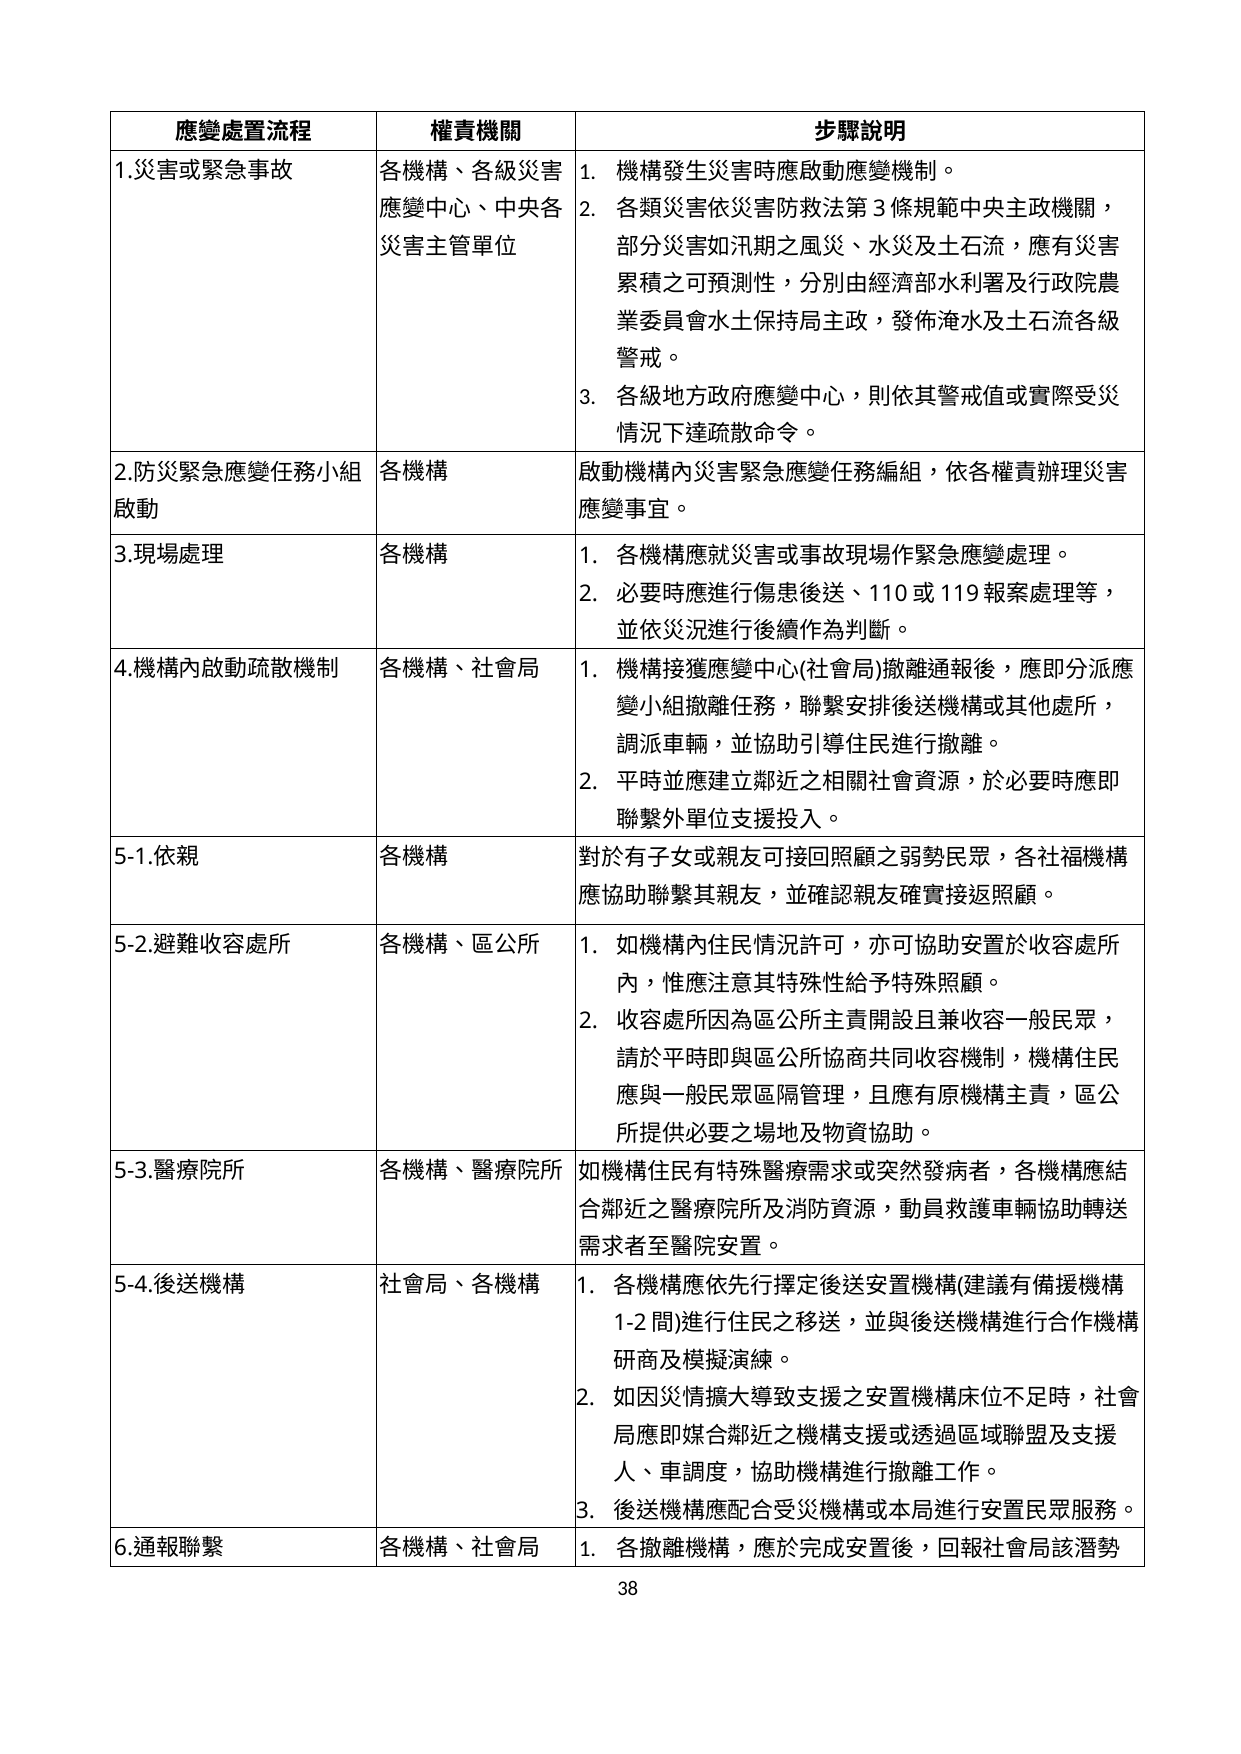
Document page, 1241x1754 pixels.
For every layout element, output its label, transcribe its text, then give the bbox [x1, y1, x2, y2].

table_cell 各機構、醫療院所 [377, 1151, 575, 1263]
table_cell 對於有子女或親友可接回照顧之弱勢民眾，各社福機構應協助聯繫其親友，並確認親友確實接返照顧。 [576, 837, 1144, 924]
table_cell 1.災害或緊急事故 [111, 151, 376, 451]
table_header 應變處置流程 [111, 112, 376, 149]
table_cell 機構發生災害時應啟動應變機制。 各類災害依災害防救法第3條規範中央主政機關，部分災害如汛期之風災、水災及土石流，應有災害累積之可預測性，分別由經濟部水利署及行政院農業委員會水土保持局主政，發佈淹水及土石流各級警戒。 各級地方政府應變中心，則依其警戒值或實際受災情況下達疏散命令。 [576, 151, 1144, 451]
table_cell 5-3.醫療院所 [111, 1151, 376, 1263]
table_cell 5-1.依親 [111, 837, 376, 924]
table_cell 2.防災緊急應變任務小組啟動 [111, 452, 376, 534]
table_cell 各機構、社會局 [377, 1528, 575, 1566]
table_cell 各機構 [377, 837, 575, 924]
table_cell 機構接獲應變中心(社會局)撤離通報後，應即分派應變小組撤離任務，聯繫安排後送機構或其他處所，調派車輛，並協助引導住民進行撤離。 平時並應建立鄰近之相關社會資源，於必要時應即聯繫外單位支援投入。 [576, 649, 1144, 836]
table_cell 各機構、社會局 [377, 649, 575, 836]
table_cell 各撤離機構，應於完成安置後，回報社會局該潛勢 [576, 1528, 1144, 1566]
table_cell 社會局、各機構 [377, 1265, 575, 1527]
table_header 步驟說明 [576, 112, 1144, 149]
table_cell 各機構、區公所 [377, 925, 575, 1150]
table_cell 5-2.避難收容處所 [111, 925, 376, 1150]
table_cell 各機構 [377, 452, 575, 534]
table_header 權責機關 [377, 112, 575, 149]
table_cell 如機構內住民情況許可，亦可協助安置於收容處所內，惟應注意其特殊性給予特殊照顧。 收容處所因為區公所主責開設且兼收容一般民眾，請於平時即與區公所協商共同收容機制，機構住民應與一般民眾區隔管理，且應有原機構主責，區公所提供必要之場地及物資協助。 [576, 925, 1144, 1150]
table_cell 4.機構內啟動疏散機制 [111, 649, 376, 836]
table_cell 如機構住民有特殊醫療需求或突然發病者，各機構應結合鄰近之醫療院所及消防資源，動員救護車輛協助轉送需求者至醫院安置。 [576, 1151, 1144, 1263]
table_cell 各機構應依先行擇定後送安置機構(建議有備援機構1-2間)進行住民之移送，並與後送機構進行合作機構研商及模擬演練。 如因災情擴大導致支援之安置機構床位不足時，社會局應即媒合鄰近之機構支援或透過區域聯盟及支援人、車調度，協助機構進行撤離工作。 後送機構應配合受災機構或本局進行安置民眾服務。 [576, 1265, 1144, 1527]
table_cell 各機構 [377, 535, 575, 648]
table_cell 6.通報聯繫 [111, 1528, 376, 1566]
table_cell 各機構、各級災害應變中心、中央各災害主管單位 [377, 151, 575, 451]
table_cell 各機構應就災害或事故現場作緊急應變處理。 必要時應進行傷患後送、110或119報案處理等，並依災況進行後續作為判斷。 [576, 535, 1144, 648]
table_cell 5-4.後送機構 [111, 1265, 376, 1527]
table_cell 啟動機構內災害緊急應變任務編組，依各權責辦理災害應變事宜。 [576, 452, 1144, 534]
table_cell 3.現場處理 [111, 535, 376, 648]
